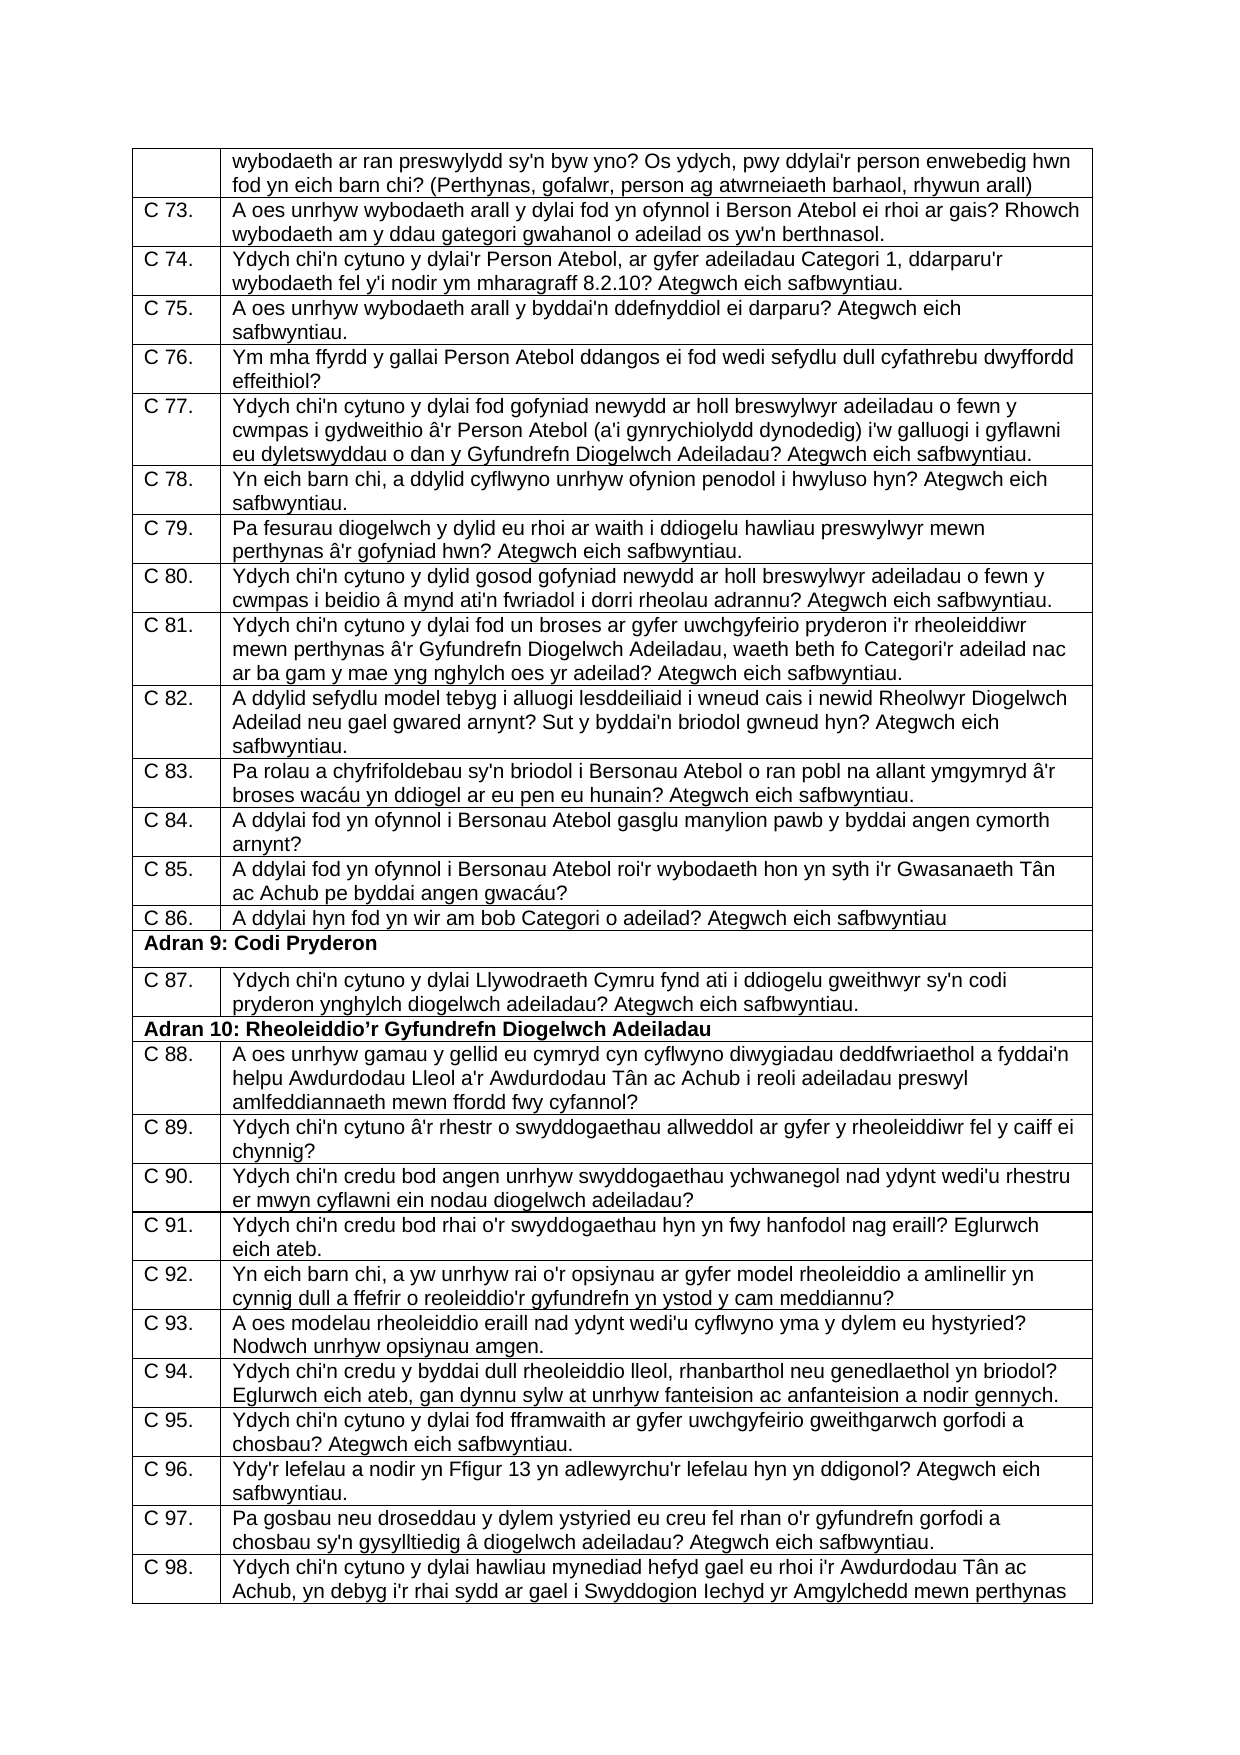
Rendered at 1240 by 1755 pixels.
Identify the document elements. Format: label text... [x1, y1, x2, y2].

table_cell Ydych chi'n credu bod rhai o'r swyddogaethau hyn yn fwy hanfodol nag eraill? Eglurwch eich ateb. [221, 1213, 1092, 1260]
table_cell Ydych chi'n cytuno y dylai hawliau mynediad hefyd gael eu rhoi i'r Awdurdodau Tân ac Achub, yn debyg i'r rhai sydd ar gael i Swyddogion Iechyd yr Amgylchedd mewn perthynas [221, 1555, 1092, 1603]
table_cell C 80. [133, 564, 220, 612]
table_cell C 81. [133, 613, 220, 685]
table_cell C 93. [133, 1310, 220, 1358]
table_cell C 87. [133, 968, 220, 1016]
table_cell A oes unrhyw wybodaeth arall y dylai fod yn ofynnol i Berson Atebol ei rhoi ar gais? Rhowch wybodaeth am y ddau gategori gwahanol o adeilad os yw'n berthnasol. [221, 198, 1092, 246]
table_cell A ddylai hyn fod yn wir am bob Categori o adeilad? Ategwch eich safbwyntiau [221, 906, 1092, 930]
table_cell C 83. [133, 759, 220, 807]
table_cell Pa rolau a chyfrifoldebau sy'n briodol i Bersonau Atebol o ran pobl na allant ymgymryd â'r broses wacáu yn ddiogel ar eu pen eu hunain? Ategwch eich safbwyntiau. [221, 759, 1092, 807]
table_cell C 94. [133, 1359, 220, 1407]
table_cell Pa fesurau diogelwch y dylid eu rhoi ar waith i ddiogelu hawliau preswylwyr mewn perthynas â'r gofyniad hwn? Ategwch eich safbwyntiau. [221, 515, 1092, 563]
table_cell C 90. [133, 1164, 220, 1211]
table_cell C 97. [133, 1506, 220, 1554]
table_cell Pa gosbau neu droseddau y dylem ystyried eu creu fel rhan o'r gyfundrefn gorfodi a chosbau sy'n gysylltiedig â diogelwch adeiladau? Ategwch eich safbwyntiau. [221, 1506, 1092, 1554]
table_cell [133, 149, 220, 197]
table_cell C 75. [133, 296, 220, 343]
table_cell C 95. [133, 1408, 220, 1456]
table_cell Ydych chi'n credu y byddai dull rheoleiddio lleol, rhanbarthol neu genedlaethol yn briodol? Eglurwch eich ateb, gan dynnu sylw at unrhyw fanteision ac anfanteision a nodir gennych. [221, 1359, 1092, 1407]
table_cell wybodaeth ar ran preswylydd sy'n byw yno? Os ydych, pwy ddylai'r person enwebedig hwn fod yn eich barn chi? (Perthynas, gofalwr, person ag atwrneiaeth barhaol, rhywun arall) [221, 149, 1092, 197]
table_cell C 92. [133, 1261, 220, 1309]
table_cell Adran 10: Rheoleiddio’r Gyfundrefn Diogelwch Adeiladau [133, 1017, 1092, 1041]
table_cell Ydych chi'n cytuno y dylai Llywodraeth Cymru fynd ati i ddiogelu gweithwyr sy'n codi pryderon ynghylch diogelwch adeiladau? Ategwch eich safbwyntiau. [221, 968, 1092, 1016]
table_cell Yn eich barn chi, a yw unrhyw rai o'r opsiynau ar gyfer model rheoleiddio a amlinellir yn cynnig dull a ffefrir o reoleiddio'r gyfundrefn yn ystod y cam meddiannu? [221, 1261, 1092, 1309]
table_cell C 85. [133, 857, 220, 905]
table_cell C 74. [133, 247, 220, 294]
table_cell Ydych chi'n cytuno y dylai fod un broses ar gyfer uwchgyfeirio pryderon i'r rheoleiddiwr mewn perthynas â'r Gyfundrefn Diogelwch Adeiladau, waeth beth fo Categori'r adeilad nac ar ba gam y mae yng nghylch oes yr adeilad? Ategwch eich safbwyntiau. [221, 613, 1092, 685]
table_cell A oes unrhyw gamau y gellid eu cymryd cyn cyflwyno diwygiadau deddfwriaethol a fyddai'n helpu Awdurdodau Lleol a'r Awdurdodau Tân ac Achub i reoli adeiladau preswyl amlfeddiannaeth mewn ffordd fwy cyfannol? [221, 1042, 1092, 1113]
table_cell Ym mha ffyrdd y gallai Person Atebol ddangos ei fod wedi sefydlu dull cyfathrebu dwyffordd effeithiol? [221, 345, 1092, 392]
table_cell Ydych chi'n cytuno y dylai fod fframwaith ar gyfer uwchgyfeirio gweithgarwch gorfodi a chosbau? Ategwch eich safbwyntiau. [221, 1408, 1092, 1456]
table_cell C 77. [133, 394, 220, 465]
table_cell A ddylid sefydlu model tebyg i alluogi lesddeiliaid i wneud cais i newid Rheolwyr Diogelwch Adeilad neu gael gwared arnynt? Sut y byddai'n briodol gwneud hyn? Ategwch eich safbwyntiau. [221, 686, 1092, 758]
table_cell A oes unrhyw wybodaeth arall y byddai'n ddefnyddiol ei darparu? Ategwch eich safbwyntiau. [221, 296, 1092, 343]
table_cell C 88. [133, 1042, 220, 1113]
table_cell A ddylai fod yn ofynnol i Bersonau Atebol roi'r wybodaeth hon yn syth i'r Gwasanaeth Tân ac Achub pe byddai angen gwacáu? [221, 857, 1092, 905]
table_cell C 84. [133, 808, 220, 856]
table_cell C 86. [133, 906, 220, 930]
table_cell C 73. [133, 198, 220, 246]
table_cell Ydych chi'n cytuno â'r rhestr o swyddogaethau allweddol ar gyfer y rheoleiddiwr fel y caiff ei chynnig? [221, 1115, 1092, 1162]
table_cell C 89. [133, 1115, 220, 1162]
table_cell A ddylai fod yn ofynnol i Bersonau Atebol gasglu manylion pawb y byddai angen cymorth arnynt? [221, 808, 1092, 856]
table_cell Adran 9: Codi Pryderon [133, 931, 1092, 967]
table_cell C 82. [133, 686, 220, 758]
table_cell C 78. [133, 466, 220, 514]
table_cell Yn eich barn chi, a ddylid cyflwyno unrhyw ofynion penodol i hwyluso hyn? Ategwch eich safbwyntiau. [221, 466, 1092, 514]
table_cell C 96. [133, 1457, 220, 1505]
table_cell Ydych chi'n cytuno y dylid gosod gofyniad newydd ar holl breswylwyr adeiladau o fewn y cwmpas i beidio â mynd ati'n fwriadol i dorri rheolau adrannu? Ategwch eich safbwyntiau. [221, 564, 1092, 612]
table_cell C 76. [133, 345, 220, 392]
table_cell C 98. [133, 1555, 220, 1603]
table_cell Ydych chi'n cytuno y dylai fod gofyniad newydd ar holl breswylwyr adeiladau o fewn y cwmpas i gydweithio â'r Person Atebol (a'i gynrychiolydd dynodedig) i'w galluogi i gyflawni eu dyletswyddau o dan y Gyfundrefn Diogelwch Adeiladau? Ategwch eich safbwyntiau. [221, 394, 1092, 465]
table_cell C 79. [133, 515, 220, 563]
table_cell A oes modelau rheoleiddio eraill nad ydynt wedi'u cyflwyno yma y dylem eu hystyried? Nodwch unrhyw opsiynau amgen. [221, 1310, 1092, 1358]
table_cell Ydy'r lefelau a nodir yn Ffigur 13 yn adlewyrchu'r lefelau hyn yn ddigonol? Ategwch eich safbwyntiau. [221, 1457, 1092, 1505]
table_cell Ydych chi'n credu bod angen unrhyw swyddogaethau ychwanegol nad ydynt wedi'u rhestru er mwyn cyflawni ein nodau diogelwch adeiladau? [221, 1164, 1092, 1211]
table_cell C 91. [133, 1213, 220, 1260]
table_cell Ydych chi'n cytuno y dylai'r Person Atebol, ar gyfer adeiladau Categori 1, ddarparu'r wybodaeth fel y'i nodir ym mharagraff 8.2.10? Ategwch eich safbwyntiau. [221, 247, 1092, 294]
